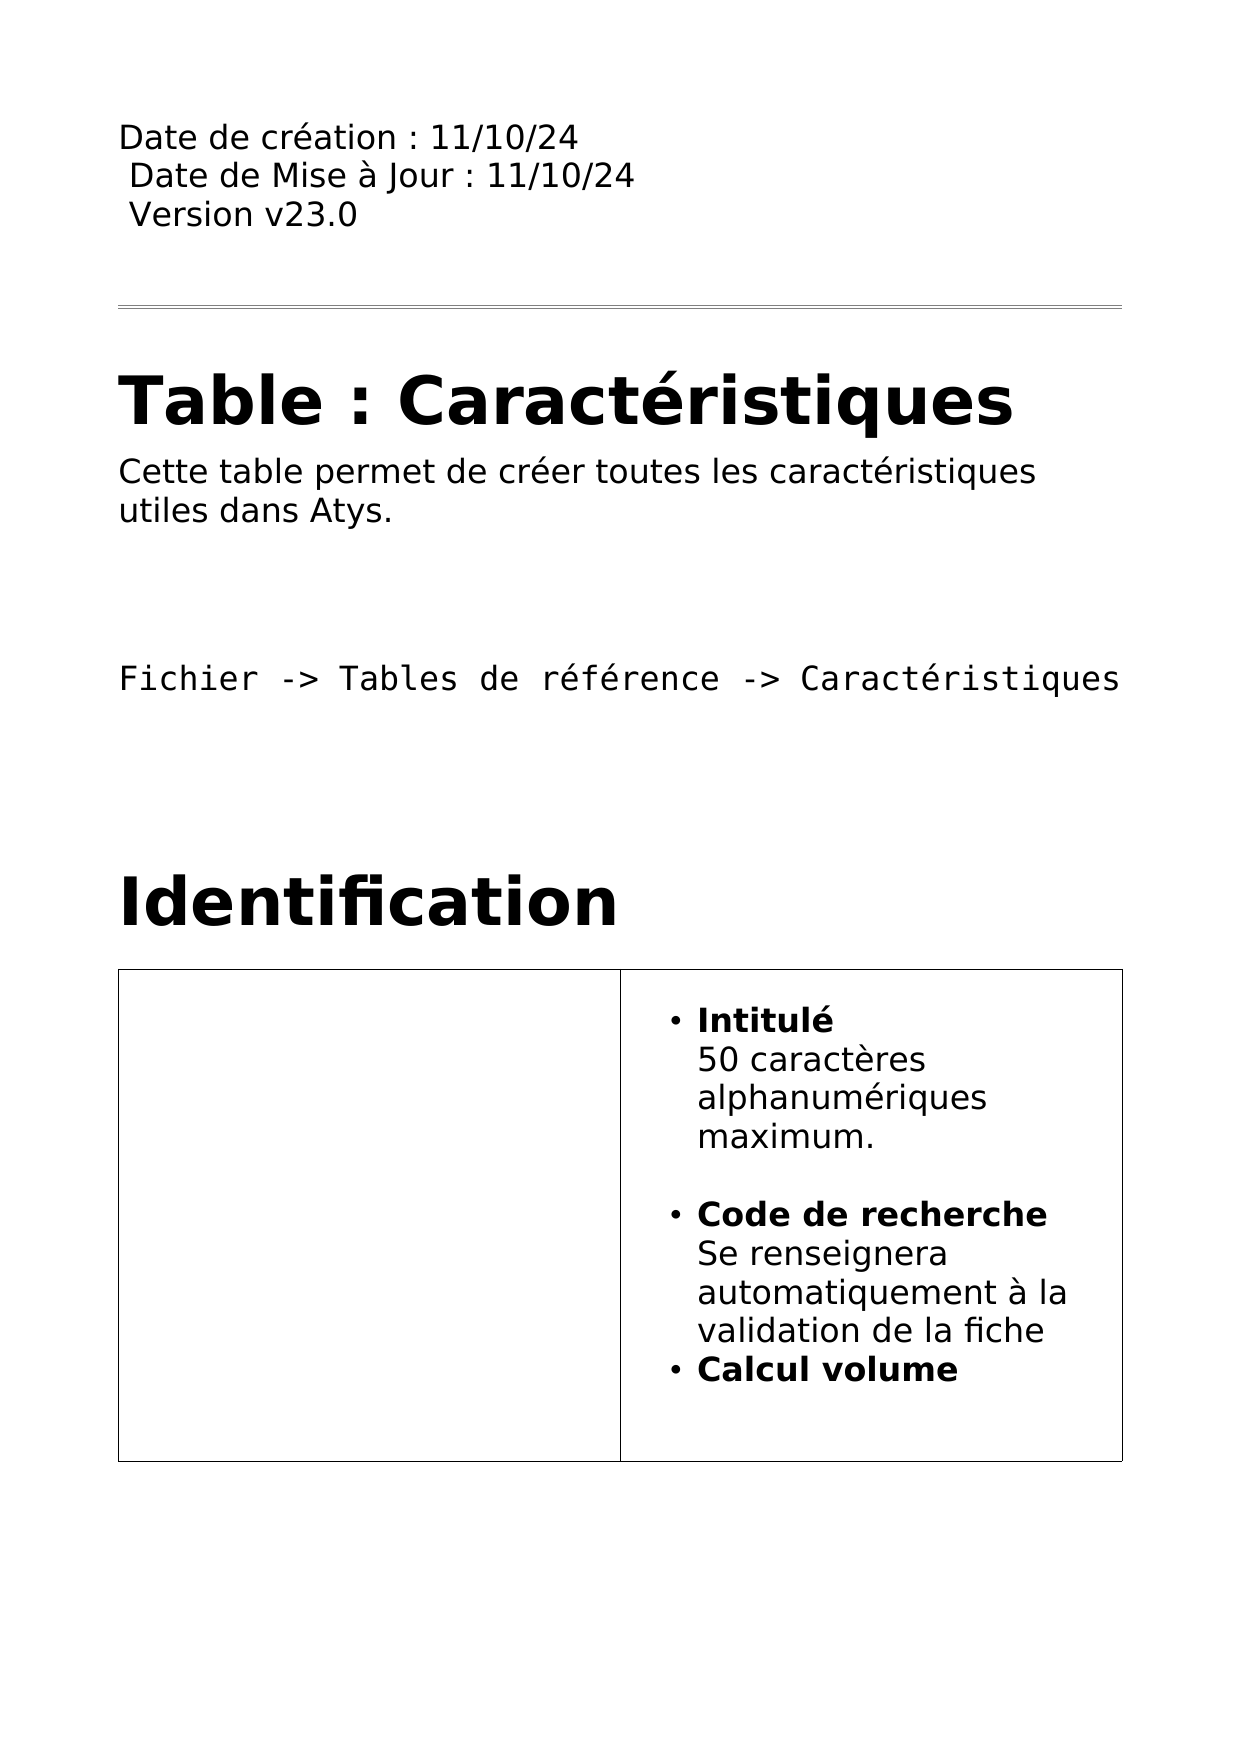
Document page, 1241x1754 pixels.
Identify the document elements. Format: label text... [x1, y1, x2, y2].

text Fichier -> Tables de référence -> Caractéristiques [118, 659, 1122, 698]
table_header Intitulé 50 caractères alphanumériques maximum. Code de recherche Se renseignera automatiquement à la validation de la fiche Calcul volume [621, 970, 1122, 1461]
subtitle Identification [118, 864, 1122, 941]
table_header [119, 970, 620, 1461]
subtitle Table : Caractéristiques [118, 362, 1122, 440]
text Cette table permet de créer toutes les caractéristiques utiles dans Atys. [118, 452, 1122, 647]
text Date de création : 11/10/24 Date de Mise à Jour : 11/10/24 Version v23.0 [118, 118, 1122, 273]
